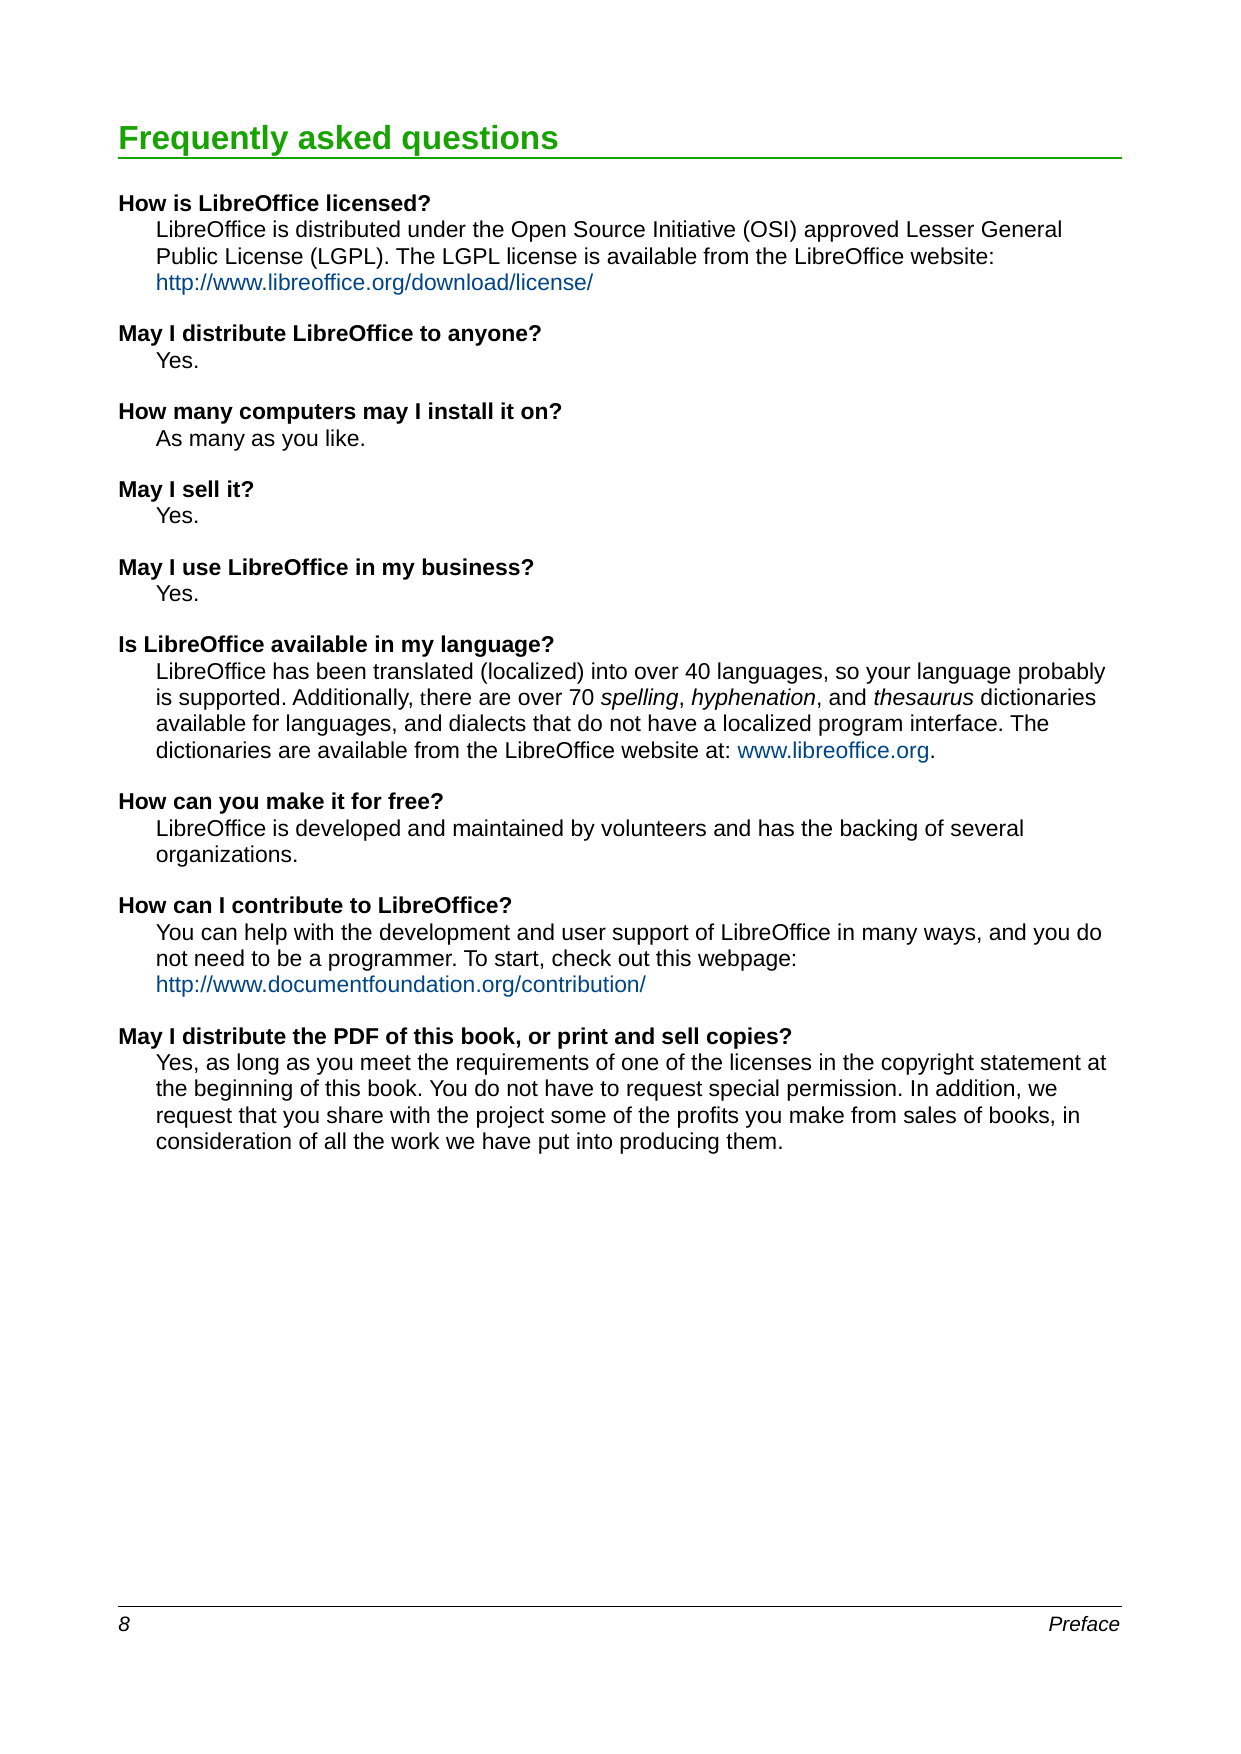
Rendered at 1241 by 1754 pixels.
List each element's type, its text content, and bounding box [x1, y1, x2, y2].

text LibreOffice is distributed under the Open Source Initiative (OSI) approved Lesser General Public License (LGPL). The LGPL license is available from the LibreOffice website: http://www.libreoffice.org/download/license/ [156, 216, 1122, 295]
text How many computers may I install it on? [118, 398, 1122, 424]
text Yes. [156, 580, 1122, 606]
text As many as you like. [156, 424, 1122, 451]
text Yes. [156, 502, 1122, 528]
text May I distribute LibreOffice to anyone? [118, 320, 1122, 347]
text Yes. [156, 347, 1122, 373]
text LibreOffice has been translated (localized) into over 40 languages, so your language probably is supported. Additionally, there are over 70 spelling, hyphenation, and thesaurus dictionaries available for languages, and dialects that do not have a localized program interface. The dictionaries are available from the LibreOffice website at: www.libreoffice.org. [156, 658, 1122, 763]
text You can help with the development and user support of LibreOffice in many ways, and you do not need to be a programmer. To start, check out this webpage: http://www.documentfoundation.org/contribution/ [156, 918, 1122, 998]
text Is LibreOffice available in my language? [118, 631, 1122, 658]
text May I sell it? [118, 476, 1122, 502]
text How can you make it for free? [118, 788, 1122, 814]
text May I distribute the PDF of this book, or print and sell copies? [118, 1023, 1122, 1049]
text How can I contribute to LibreOffice? [118, 892, 1122, 918]
text Yes, as long as you meet the requirements of one of the licenses in the copyright statement at the beginning of this book. You do not have to request special permission. In addition, we request that you share with the project some of the profits you make from sales of books, in consideration of all the work we have put into producing them. [156, 1049, 1122, 1154]
text LibreOffice is developed and maintained by volunteers and has the backing of several organizations. [156, 814, 1122, 867]
text May I use LibreOffice in my business? [118, 553, 1122, 580]
subtitle Frequently asked questions [118, 118, 1122, 157]
text How is LibreOffice licensed? [118, 190, 1122, 216]
